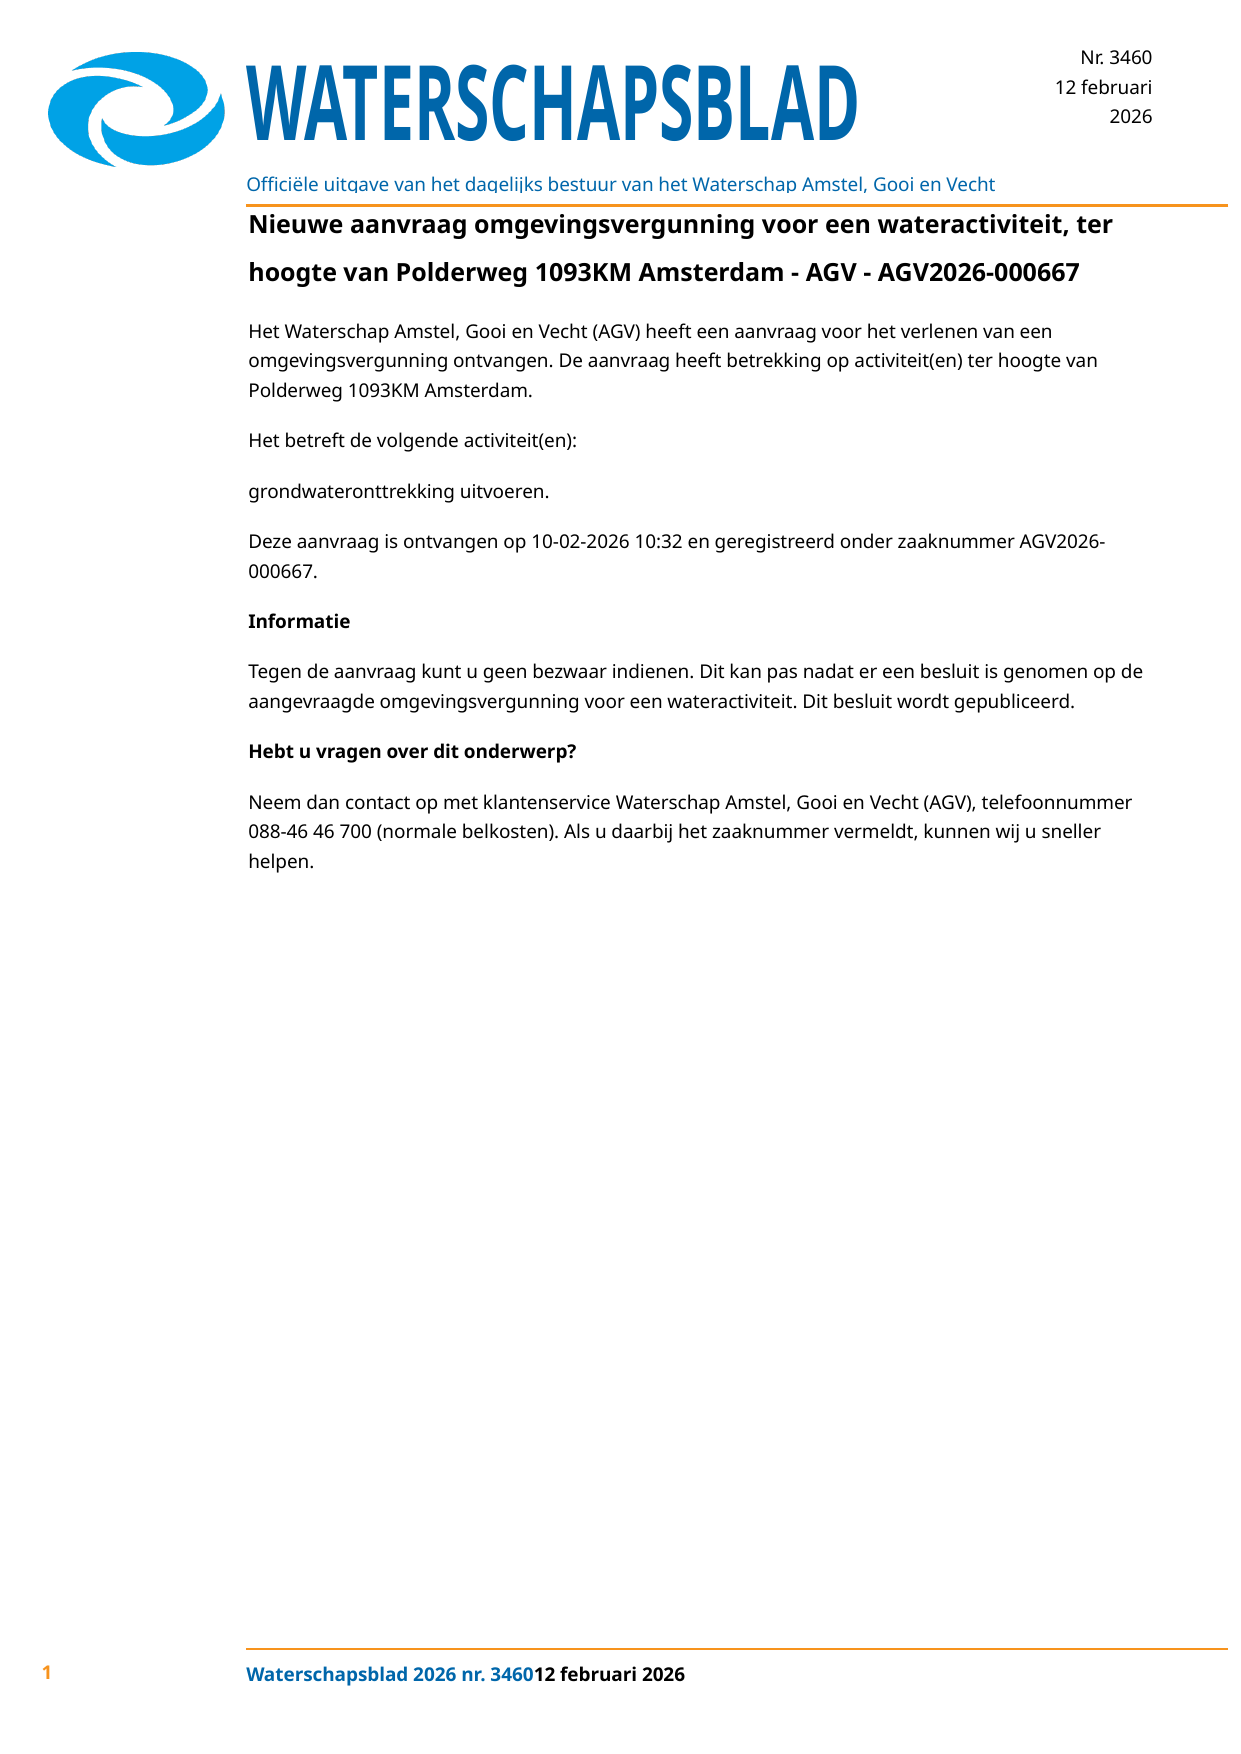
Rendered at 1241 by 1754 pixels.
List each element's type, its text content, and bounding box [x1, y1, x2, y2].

text Nieuwe aanvraag omgevingsvergunning voor een wateractiviteit, ter hoogte van Polderweg 1093KM Amsterdam - AGV - AGV2026-000667 [248, 207, 1152, 288]
text Tegen de aanvraag kunt u geen bezwaar indienen. Dit kan pas nadat er een besluit is genomen op de aangevraagde omgevingsvergunning voor een wateractiviteit. Dit besluit wordt gepubliceerd. [248, 659, 1152, 714]
picture [41, 47, 231, 172]
text Informatie [248, 608, 1152, 634]
text Het betreft de volgende activiteit(en): [248, 427, 1152, 453]
text Hebt u vragen over dit onderwerp? [248, 739, 1152, 764]
text Deze aanvraag is ontvangen op 10-02-2026 10:32 en geregistreerd onder zaaknummer AGV2026-000667. [248, 528, 1152, 584]
text grondwateronttrekking uitvoeren. [248, 478, 1152, 504]
text Neem dan contact op met klantenservice Waterschap Amstel, Gooi en Vecht (AGV), telefoonnummer 088-46 46 700 (normale belkosten). Als u daarbij het zaaknummer vermeldt, kunnen wij u sneller helpen. [248, 789, 1152, 874]
text Het Waterschap Amstel, Gooi en Vecht (AGV) heeft een aanvraag voor het verlenen van een omgevingsvergunning ontvangen. De aanvraag heeft betrekking op activiteit(en) ter hoogte van Polderweg 1093KM Amsterdam. [248, 318, 1152, 403]
